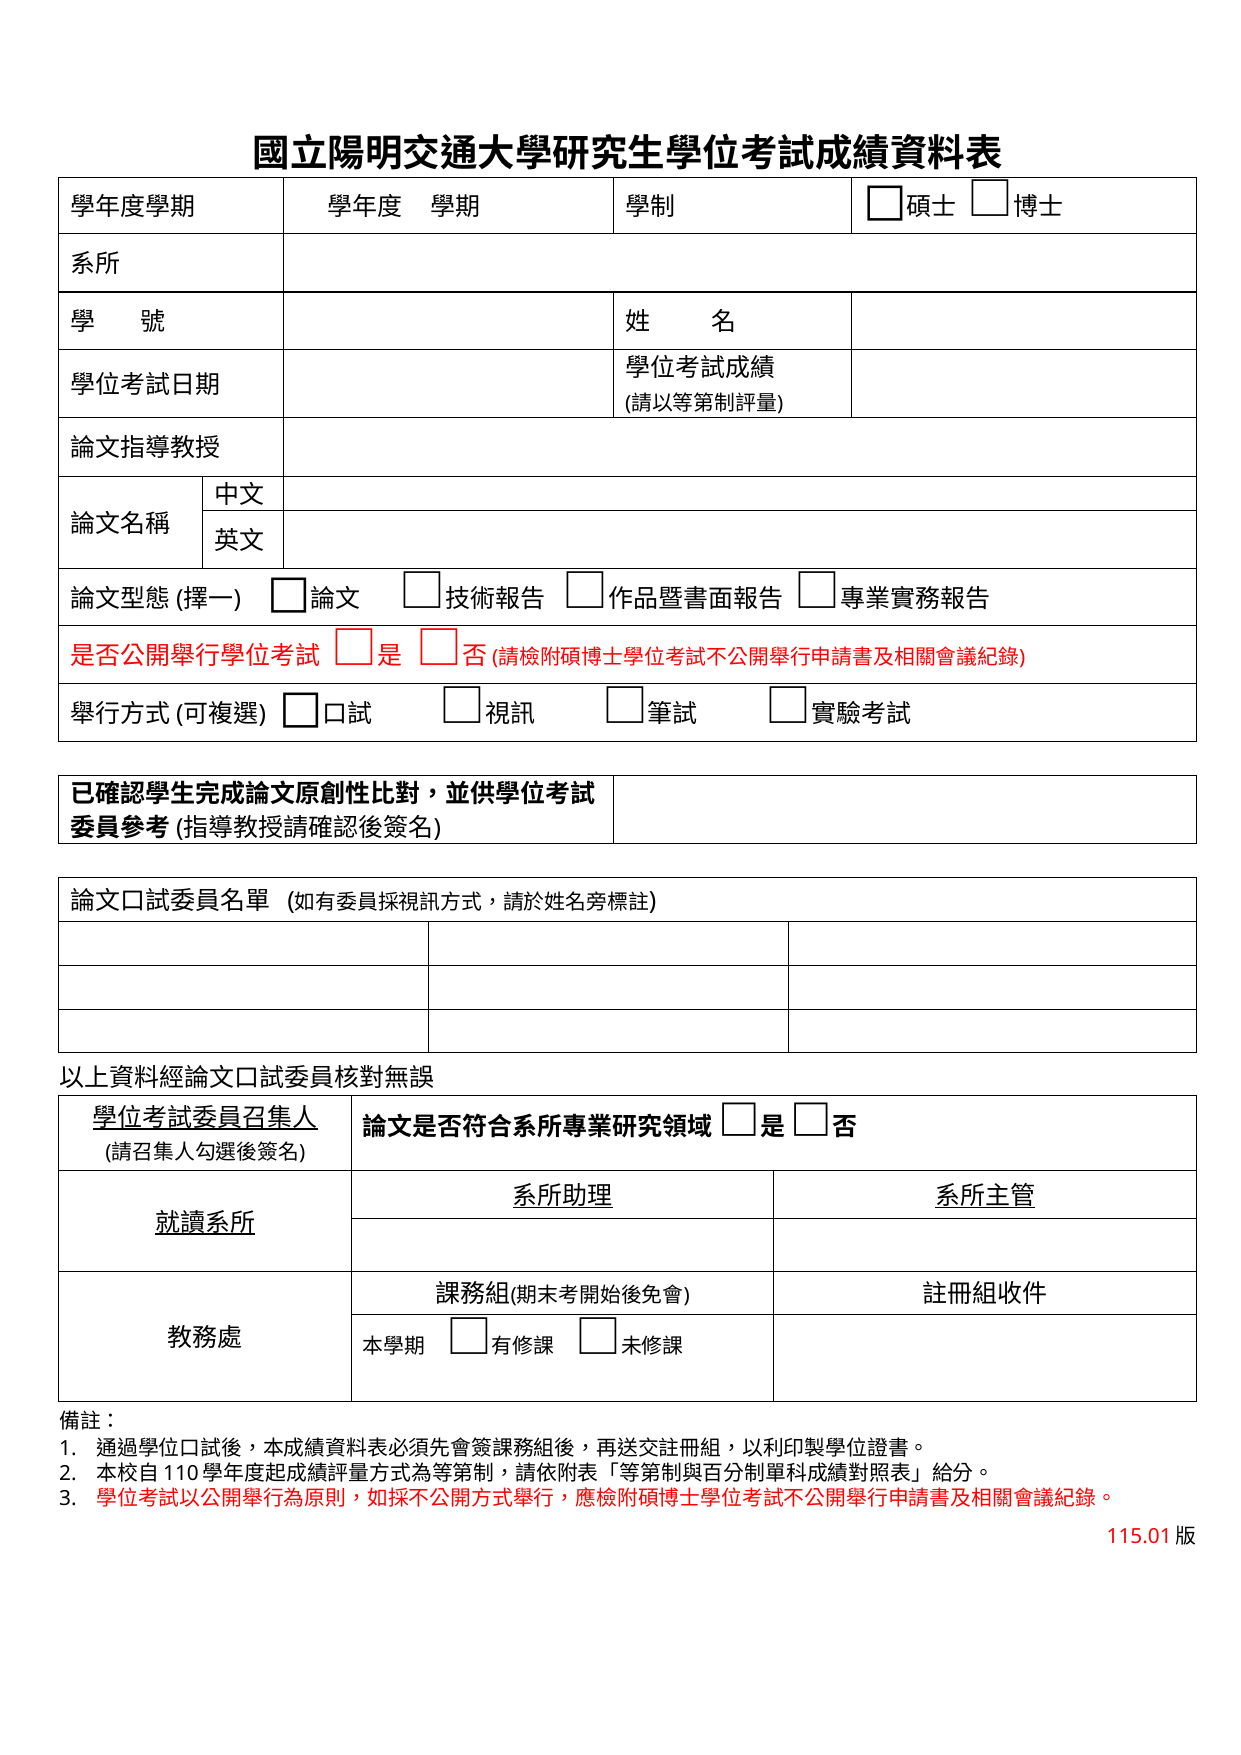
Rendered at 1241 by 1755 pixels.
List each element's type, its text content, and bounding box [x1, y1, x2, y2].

table_cell [352, 1219, 773, 1271]
table_header 學位考試委員召集人 (請召集人勾選後簽名) [59, 1096, 351, 1170]
table_cell 就讀系所 [59, 1171, 351, 1271]
text 備註： [59, 1402, 1196, 1436]
table_header 學年度 學期 [284, 178, 613, 233]
table_cell [284, 350, 613, 417]
list 通過學位口試後，本成績資料表必須先會簽課務組後，再送交註冊組，以利印製學位證書。 [59, 1436, 1196, 1461]
table_cell [774, 1219, 1196, 1271]
table_header [614, 776, 1196, 843]
table_cell 姓 名 [614, 293, 851, 349]
table_cell [284, 511, 1196, 568]
table_cell 系所助理 [352, 1171, 773, 1218]
table_cell 學位考試日期 [59, 350, 283, 417]
table_cell [59, 966, 428, 1009]
table_cell [284, 418, 1196, 476]
table_cell 註冊組收件 [774, 1272, 1196, 1313]
table_header 已確認學生完成論文原創性比對，並供學位考試委員參考 (指導教授請確認後簽名) [59, 776, 613, 843]
table_cell [429, 1010, 788, 1052]
table_header 學年度學期 [59, 178, 283, 233]
list 學位考試以公開舉行為原則，如採不公開方式舉行，應檢附碩博士學位考試不公開舉行申請書及相關會議紀錄。 [59, 1486, 1196, 1511]
table_cell [774, 1315, 1196, 1401]
table_header 論文口試委員名單 (如有委員採視訊方式，請於姓名旁標註) [59, 878, 1196, 921]
table_cell 系所 [59, 234, 283, 291]
table_cell 課務組(期末考開始後免會) [352, 1272, 773, 1313]
table_cell 教務處 [59, 1272, 351, 1401]
text 115.01版 [59, 1511, 1196, 1552]
table_cell 學 號 [59, 293, 283, 349]
list 本校自110學年度起成績評量方式為等第制，請依附表「等第制與百分制單科成績對照表」給分。 [59, 1461, 1196, 1486]
table_cell 論文指導教授 [59, 418, 283, 476]
text 以上資料經論文口試委員核對無誤 [59, 1053, 1196, 1095]
table_cell 論文型態 (擇一) □論文 □技術報告 □作品暨書面報告 □專業實務報告 [59, 569, 1196, 625]
table_cell [59, 1010, 428, 1052]
table_cell [852, 293, 1196, 349]
table_cell 本學期 □有修課 □未修課 [352, 1315, 773, 1401]
table_cell [789, 1010, 1196, 1052]
table_cell 舉行方式 (可複選) □口試 □視訊 □筆試 □實驗考試 [59, 684, 1196, 741]
table_cell 英文 [203, 511, 283, 568]
table_cell 學位考試成績 (請以等第制評量) [614, 350, 851, 417]
table_header □碩士 □博士 [852, 178, 1196, 233]
table_cell [284, 293, 613, 349]
table_cell [852, 350, 1196, 417]
table_cell 論文名稱 [59, 477, 202, 568]
table_cell [284, 477, 1196, 510]
table_cell [284, 234, 1196, 291]
text 國立陽明交通大學研究生學位考試成績資料表 [59, 123, 1196, 177]
table_header 論文是否符合系所專業研究領域 □是 □否 [352, 1096, 1196, 1170]
table_cell [789, 966, 1196, 1009]
table_cell 系所主管 [774, 1171, 1196, 1218]
table_cell [789, 922, 1196, 964]
table_cell [59, 922, 428, 964]
table_cell [429, 922, 788, 964]
table_cell 中文 [203, 477, 283, 510]
table_header 學制 [614, 178, 851, 233]
table_cell [429, 966, 788, 1009]
table_cell 是否公開舉行學位考試 □是 □否 (請檢附碩博士學位考試不公開舉行申請書及相關會議紀錄) [59, 626, 1196, 683]
